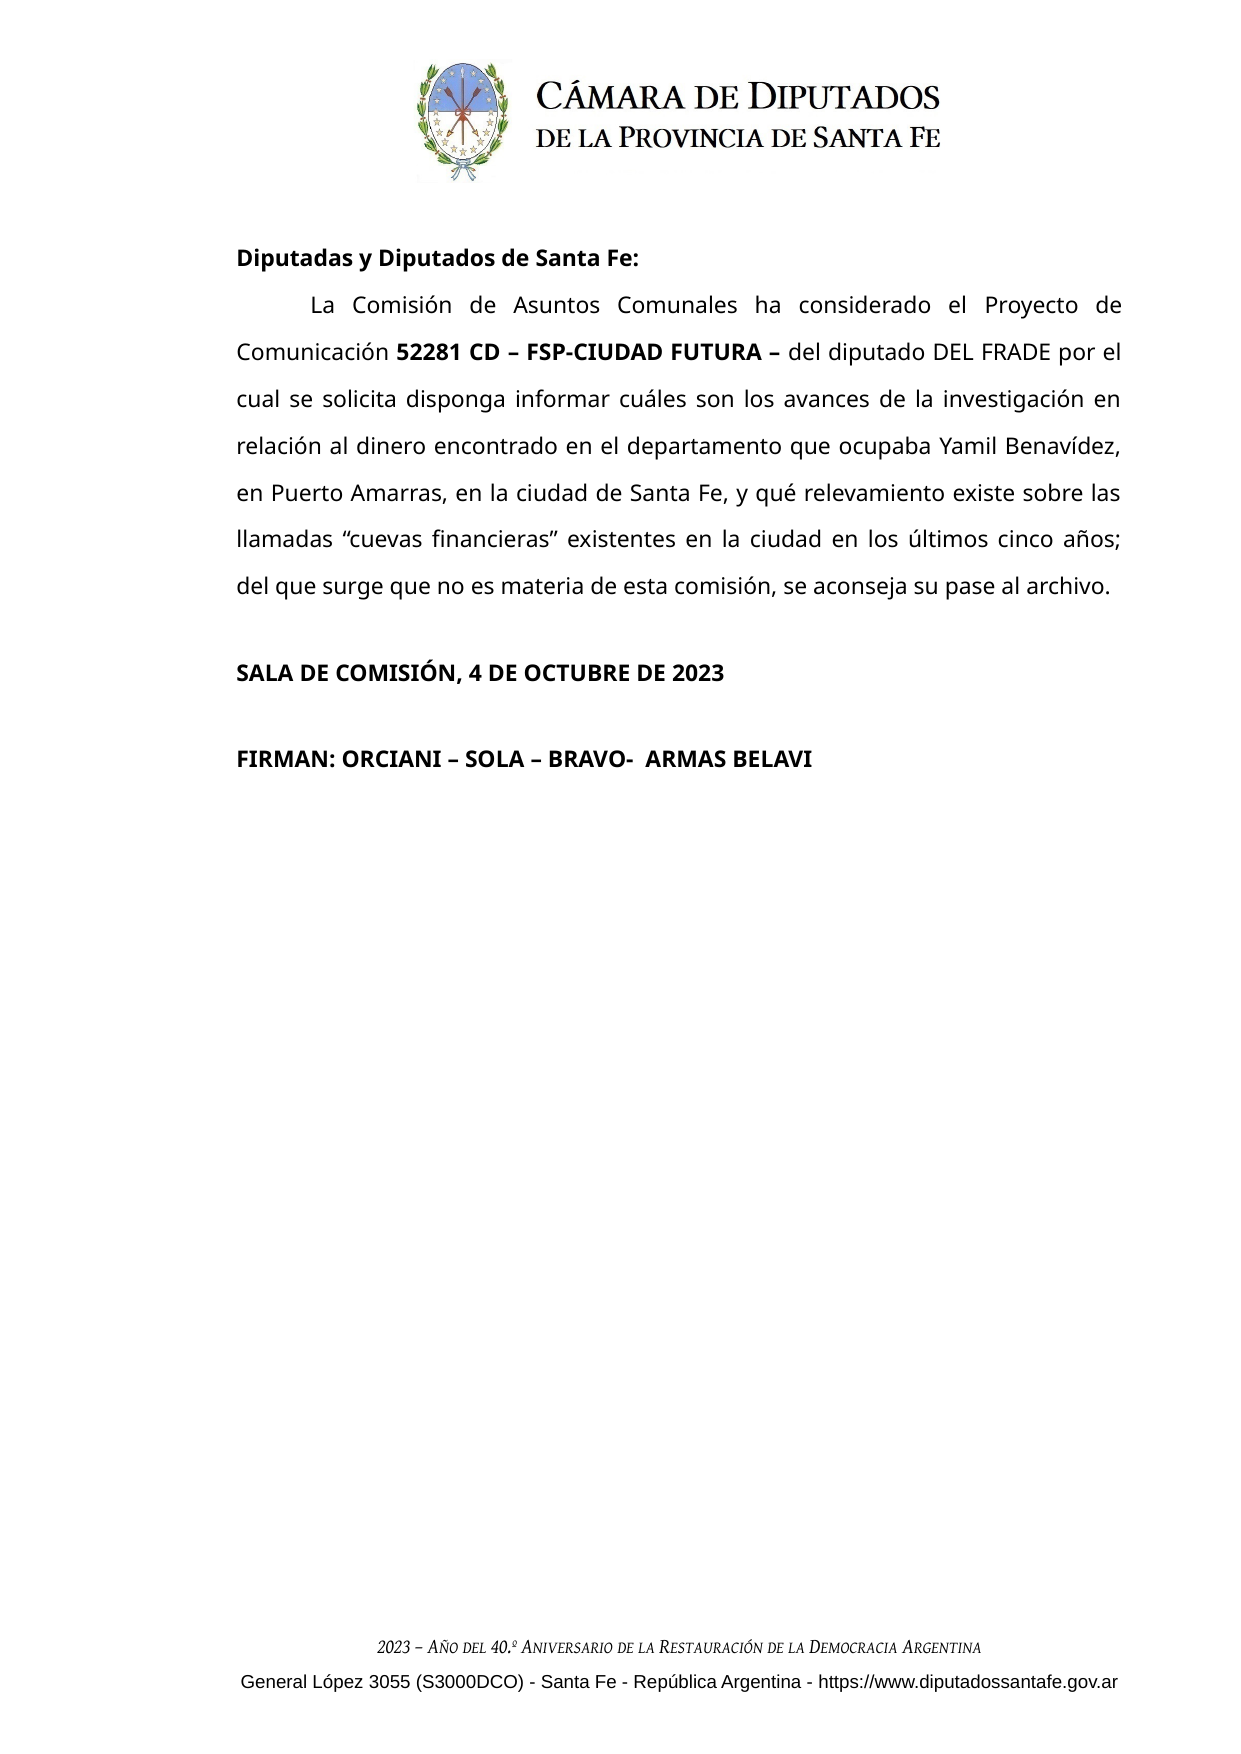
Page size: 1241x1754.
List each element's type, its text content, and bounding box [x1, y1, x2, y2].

picture [413, 59, 945, 183]
text FIRMAN: ORCIANI – SOLA – BRAVO- ARMAS BELAVI [236, 743, 1122, 774]
text SALA DE COMISIÓN, 4 DE OCTUBRE DE 2023 [236, 657, 1122, 688]
text La Comisión de Asuntos Comunales ha considerado el Proyecto de Comunicación 52281 CD – FSP-CIUDAD FUTURA – del diputado DEL FRADE por el cual se solicita disponga informar cuáles son los avances de la investigación en relación al dinero encontrado en el departamento que ocupaba Yamil Benavídez, en Puerto Amarras, en la ciudad de Santa Fe, y qué relevamiento existe sobre las llamadas “cuevas financieras” existentes en la ciudad en los últimos cinco años; del que surge que no es materia de esta comisión, se aconseja su pase al archivo. [236, 289, 1122, 602]
text Diputadas y Diputados de Santa Fe: [236, 242, 1122, 273]
